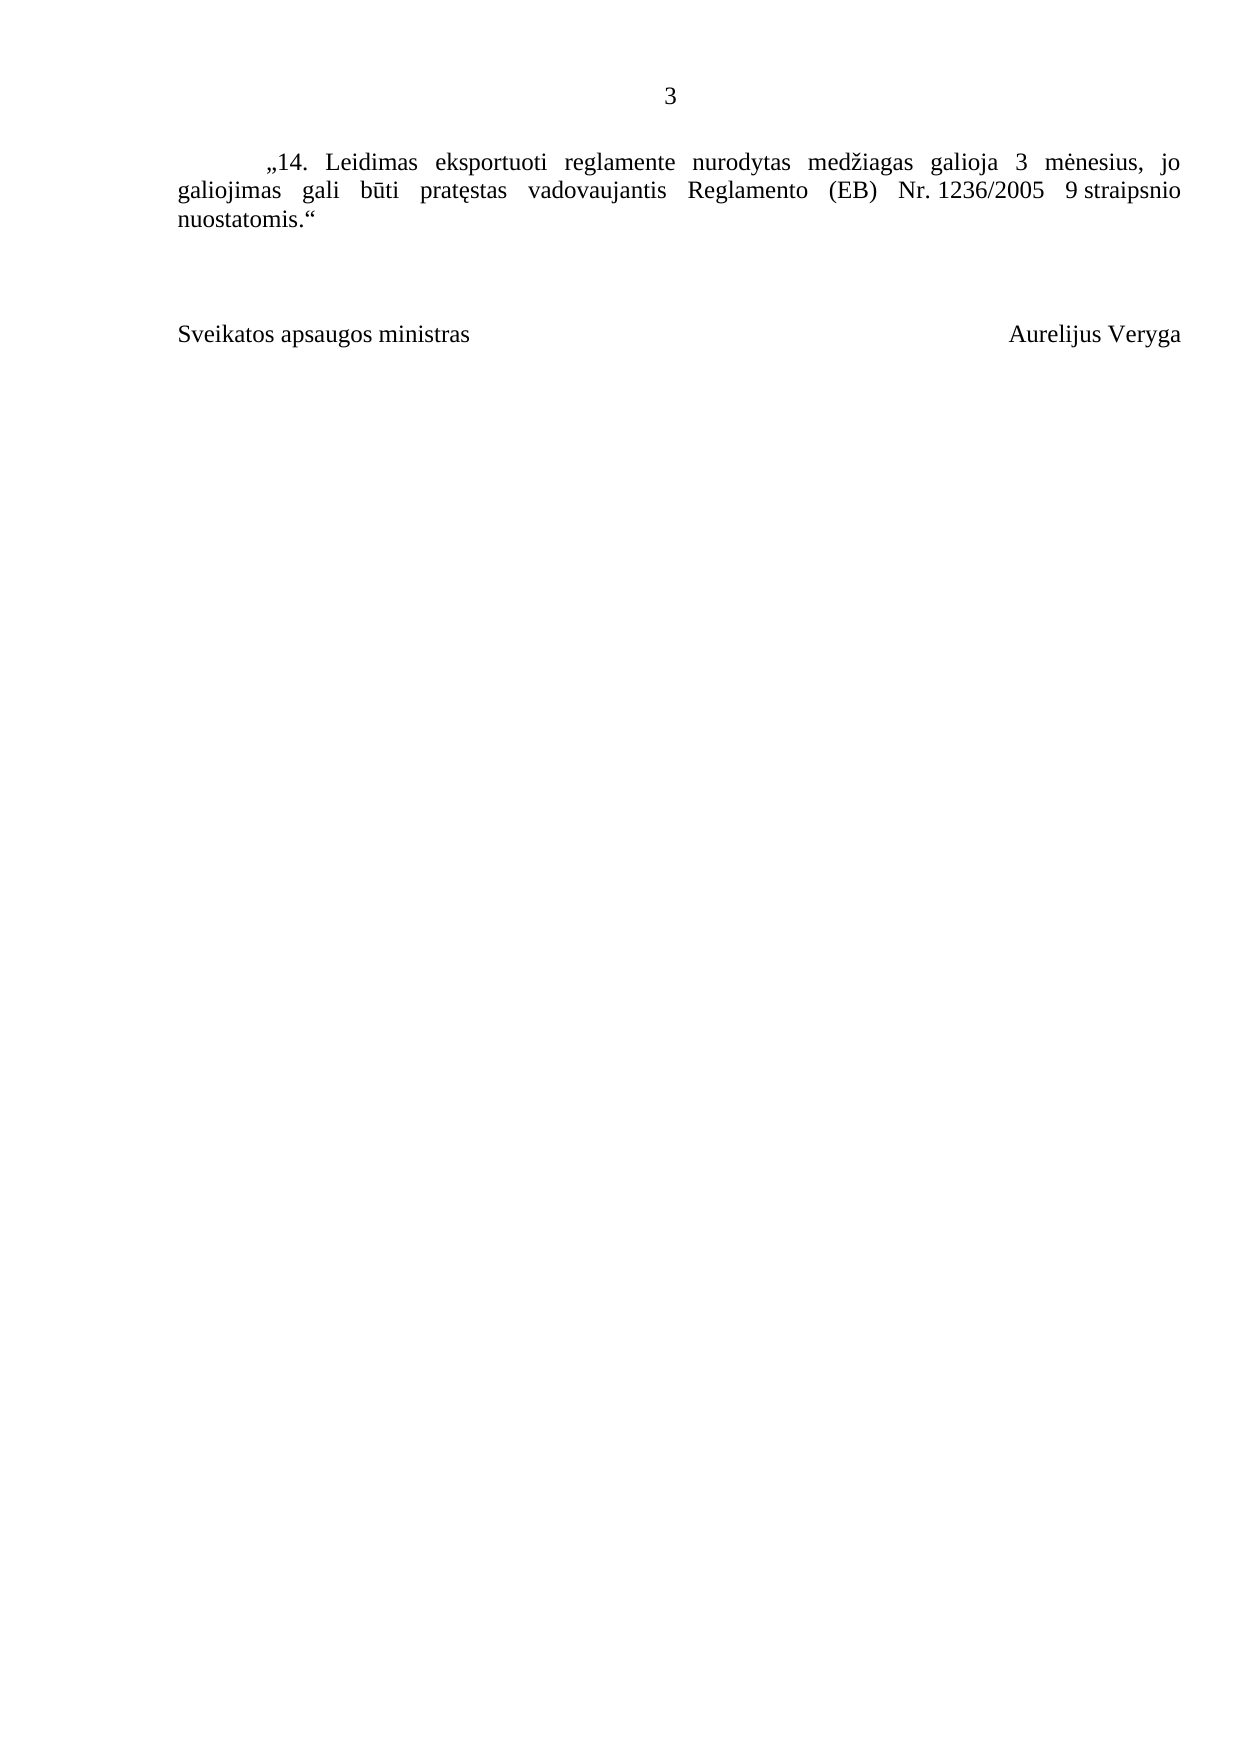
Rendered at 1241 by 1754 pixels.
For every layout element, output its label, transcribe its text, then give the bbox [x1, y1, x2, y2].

text Sveikatos apsaugos ministras Aurelijus Veryga [177, 319, 1181, 348]
text „14. Leidimas eksportuoti reglamente nurodytas medžiagas galioja 3 mėnesius, jo galiojimas gali būti pratęstas vadovaujantis Reglamento (EB) Nr. 1236/2005 9 straipsnio nuostatomis.“ [177, 147, 1181, 233]
